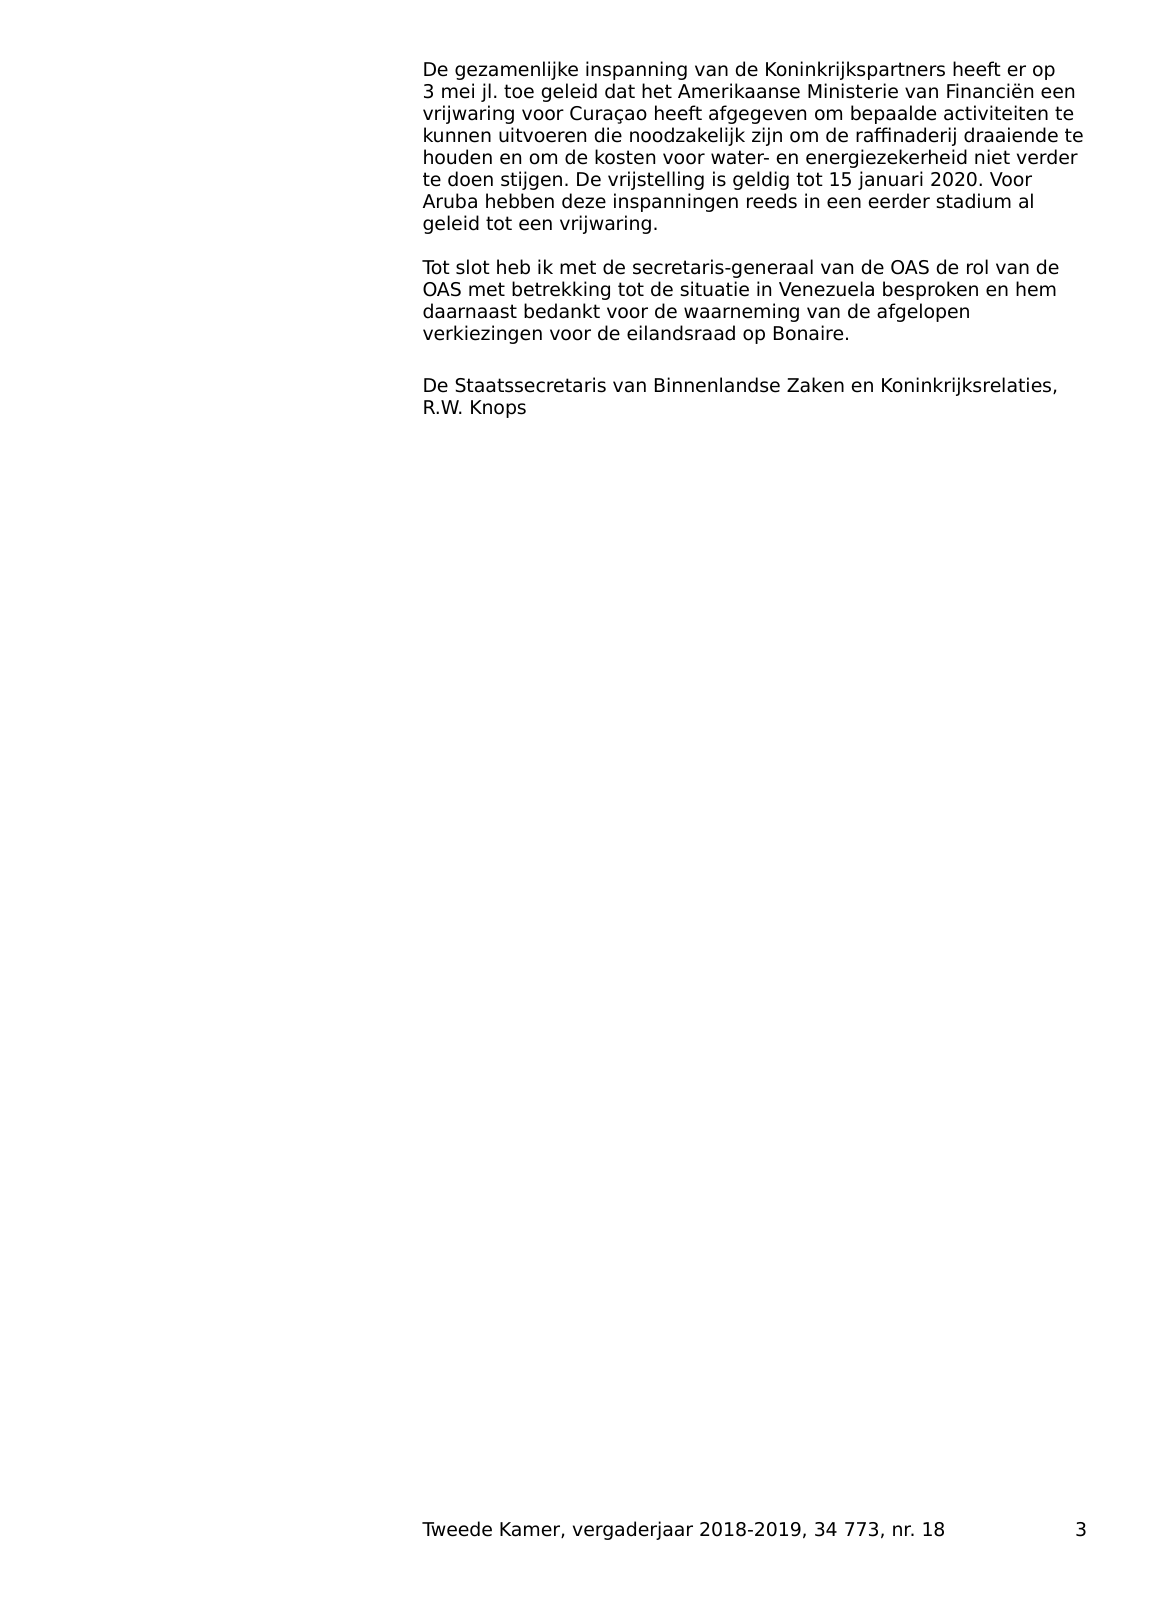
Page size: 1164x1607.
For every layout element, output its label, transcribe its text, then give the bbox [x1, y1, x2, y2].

text Tot slot heb ik met de secretaris-generaal van de OAS de rol van de OAS met betrekking tot de situatie in Venezuela besproken en hem daarnaast bedankt voor de waarneming van de afgelopen verkiezingen voor de eilandsraad op Bonaire. [422, 257, 1087, 345]
text De gezamenlijke inspanning van de Koninkrijkspartners heeft er op 3 mei jl. toe geleid dat het Amerikaanse Ministerie van Financiën een vrijwaring voor Curaçao heeft afgegeven om bepaalde activiteiten te kunnen uitvoeren die noodzakelijk zijn om de raffinaderij draaiende te houden en om de kosten voor water- en energiezekerheid niet verder te doen stijgen. De vrijstelling is geldig tot 15 januari 2020. Voor Aruba hebben deze inspanningen reeds in een eerder stadium al geleid tot een vrijwaring. [422, 59, 1087, 235]
text De Staatssecretaris van Binnenlandse Zaken en Koninkrijksrelaties, R.W. Knops [422, 375, 1087, 419]
